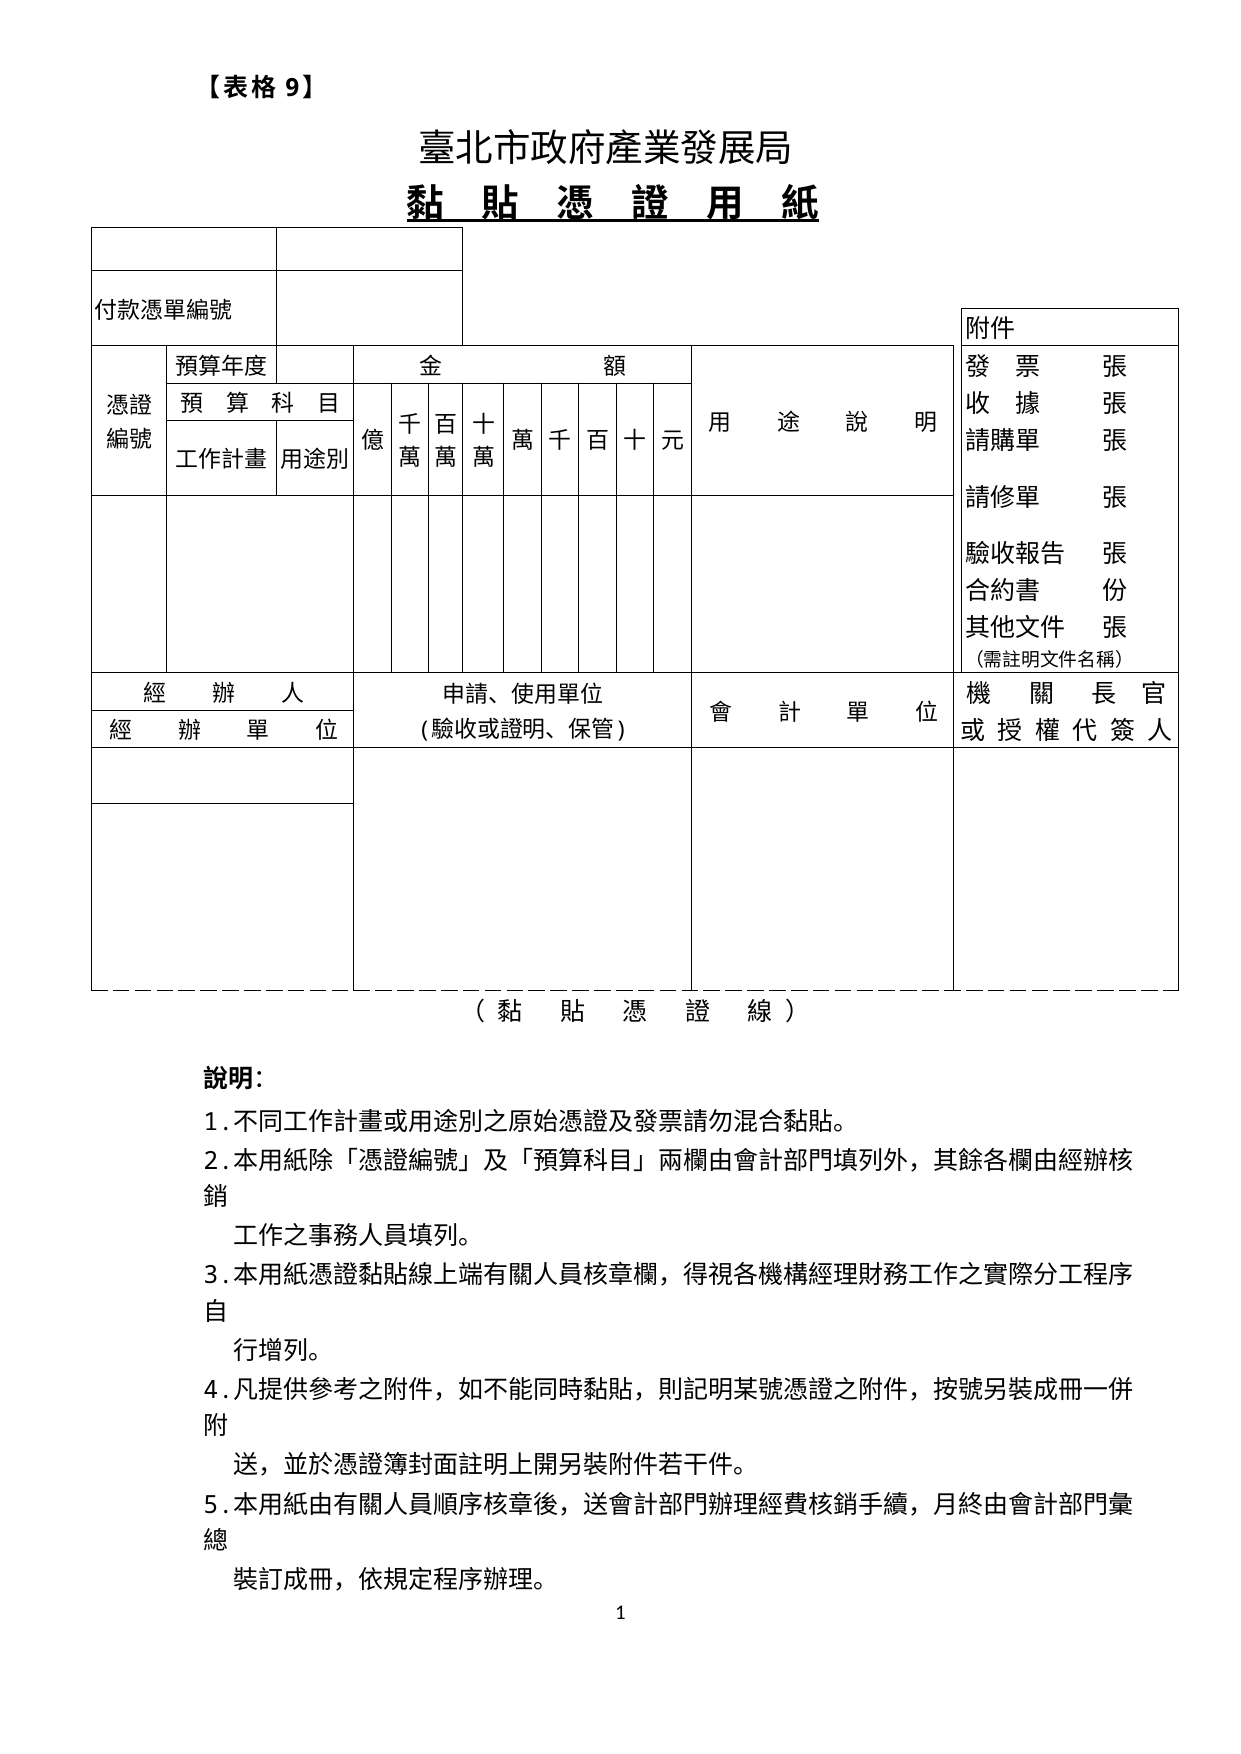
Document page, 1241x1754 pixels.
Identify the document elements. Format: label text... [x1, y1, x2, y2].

table_cell 5.本用紙由有關人員順序核章後，送會計部門辦理經費核銷手續，月終由會計部門彙總 [200, 1484, 1149, 1557]
table_cell [654, 496, 691, 672]
table_cell [62, 383, 91, 420]
table_cell [92, 496, 166, 672]
table_cell [617, 496, 653, 672]
table_cell [504, 496, 541, 672]
table_cell [62, 420, 91, 457]
table_cell [62, 457, 91, 494]
table_cell （需註明文件名稱） [962, 644, 1178, 672]
table_cell 十 [617, 384, 653, 494]
table_cell [579, 496, 616, 672]
table_cell [692, 748, 953, 990]
table_cell 用 途 說 明 [692, 346, 953, 494]
table_cell [354, 748, 691, 990]
table_cell 收 據 張 [962, 383, 1178, 420]
table_cell [62, 495, 91, 532]
table_cell 預 算 科 目 [167, 384, 353, 420]
table_cell 送，並於憑證簿封面註明上開另裝附件若干件。 [200, 1442, 1149, 1484]
table_cell [463, 227, 1179, 308]
table_cell 千 [542, 384, 578, 494]
table_cell 4.凡提供參考之附件，如不能同時黏貼，則記明某號憑證之附件，按號另裝成冊一併附 [200, 1370, 1149, 1442]
table_cell 元 [654, 384, 691, 494]
table_cell 黏 貼 憑 證 用 紙 [62, 173, 1164, 227]
table_cell [62, 710, 91, 747]
table_cell (驗收或證明、保管) [354, 710, 691, 747]
table_cell 億 [354, 384, 391, 494]
table_cell 申請、使用單位 [354, 673, 691, 709]
table_cell 百 [579, 384, 616, 494]
table_cell [167, 496, 353, 672]
table_cell [354, 496, 391, 672]
table_cell 經 辦 單 位 [92, 711, 353, 747]
table_cell [62, 747, 91, 803]
table_cell [62, 644, 91, 672]
table_cell 十萬 [463, 384, 503, 494]
table_cell 3.本用紙憑證黏貼線上端有關人員核章欄，得視各機構經理財務工作之實際分工程序自 [200, 1255, 1149, 1327]
table_cell （ 黏 貼 憑 證 線 ） [91, 990, 1179, 1056]
table_cell [62, 345, 91, 382]
table_cell [62, 308, 91, 345]
table_cell 憑證 編號 [92, 346, 166, 494]
table_cell 1.不同工作計畫或用途別之原始憑證及發票請勿混合黏貼。 [200, 1098, 1149, 1140]
table_cell 請購單 張 [962, 420, 1178, 457]
table_cell 發 票 張 [962, 346, 1178, 382]
table_cell 行增列。 [200, 1328, 1149, 1369]
table_cell [62, 803, 91, 990]
table_cell [92, 748, 353, 803]
table_cell 說明： [200, 1056, 1149, 1098]
table_cell 機 關 長 官 [954, 673, 1178, 709]
table_cell [62, 672, 91, 709]
table_cell 2.本用紙除「憑證編號」及「預算科目」兩欄由會計部門填列外，其餘各欄由經辦核銷 [200, 1140, 1149, 1213]
table_cell [463, 496, 503, 672]
table_cell 合約書 份 [962, 569, 1178, 607]
table_cell 附件 [962, 309, 1178, 345]
table_cell 工作之事務人員填列。 [200, 1213, 1149, 1255]
table_cell 工作計畫 [167, 421, 276, 494]
table_cell 請修單 張 [962, 457, 1178, 532]
table_cell [463, 308, 961, 345]
table_cell [62, 569, 91, 607]
table_cell 傳票編號 [92, 228, 276, 270]
table_cell 驗收報告 張 [962, 532, 1178, 569]
table_cell [92, 804, 353, 990]
table_cell [392, 496, 428, 672]
table_cell [62, 270, 91, 308]
table_cell 經 辦 人 [92, 673, 353, 709]
table_cell [277, 346, 353, 382]
table_cell 用途別 [277, 421, 353, 494]
table_cell 其他文件 張 [962, 607, 1178, 644]
table_cell [62, 990, 91, 1056]
table_cell 裝訂成冊，依規定程序辦理。 [200, 1557, 1149, 1599]
table_cell [692, 496, 953, 672]
table_cell [62, 532, 91, 569]
table_cell [62, 607, 91, 644]
table_cell 千萬 [392, 384, 428, 494]
table_cell [62, 227, 91, 270]
table_cell 付款憑單編號 [92, 271, 276, 345]
table_cell [429, 496, 462, 672]
table_cell [954, 345, 961, 672]
table_cell 百萬 [429, 384, 462, 494]
table_cell [62, 1056, 200, 1599]
table_cell [277, 271, 462, 345]
table_header 臺北市政府產業發展局 [62, 118, 1149, 172]
table_cell 預算年度 [167, 346, 276, 382]
table_cell [954, 748, 1178, 990]
table_cell 或 授 權 代 簽 人 [954, 710, 1178, 747]
table_cell [542, 496, 578, 672]
table_cell [277, 228, 462, 270]
table_cell 會 計 單 位 [692, 673, 953, 747]
table_cell 萬 [504, 384, 541, 494]
table_cell 金 額 [354, 346, 691, 382]
